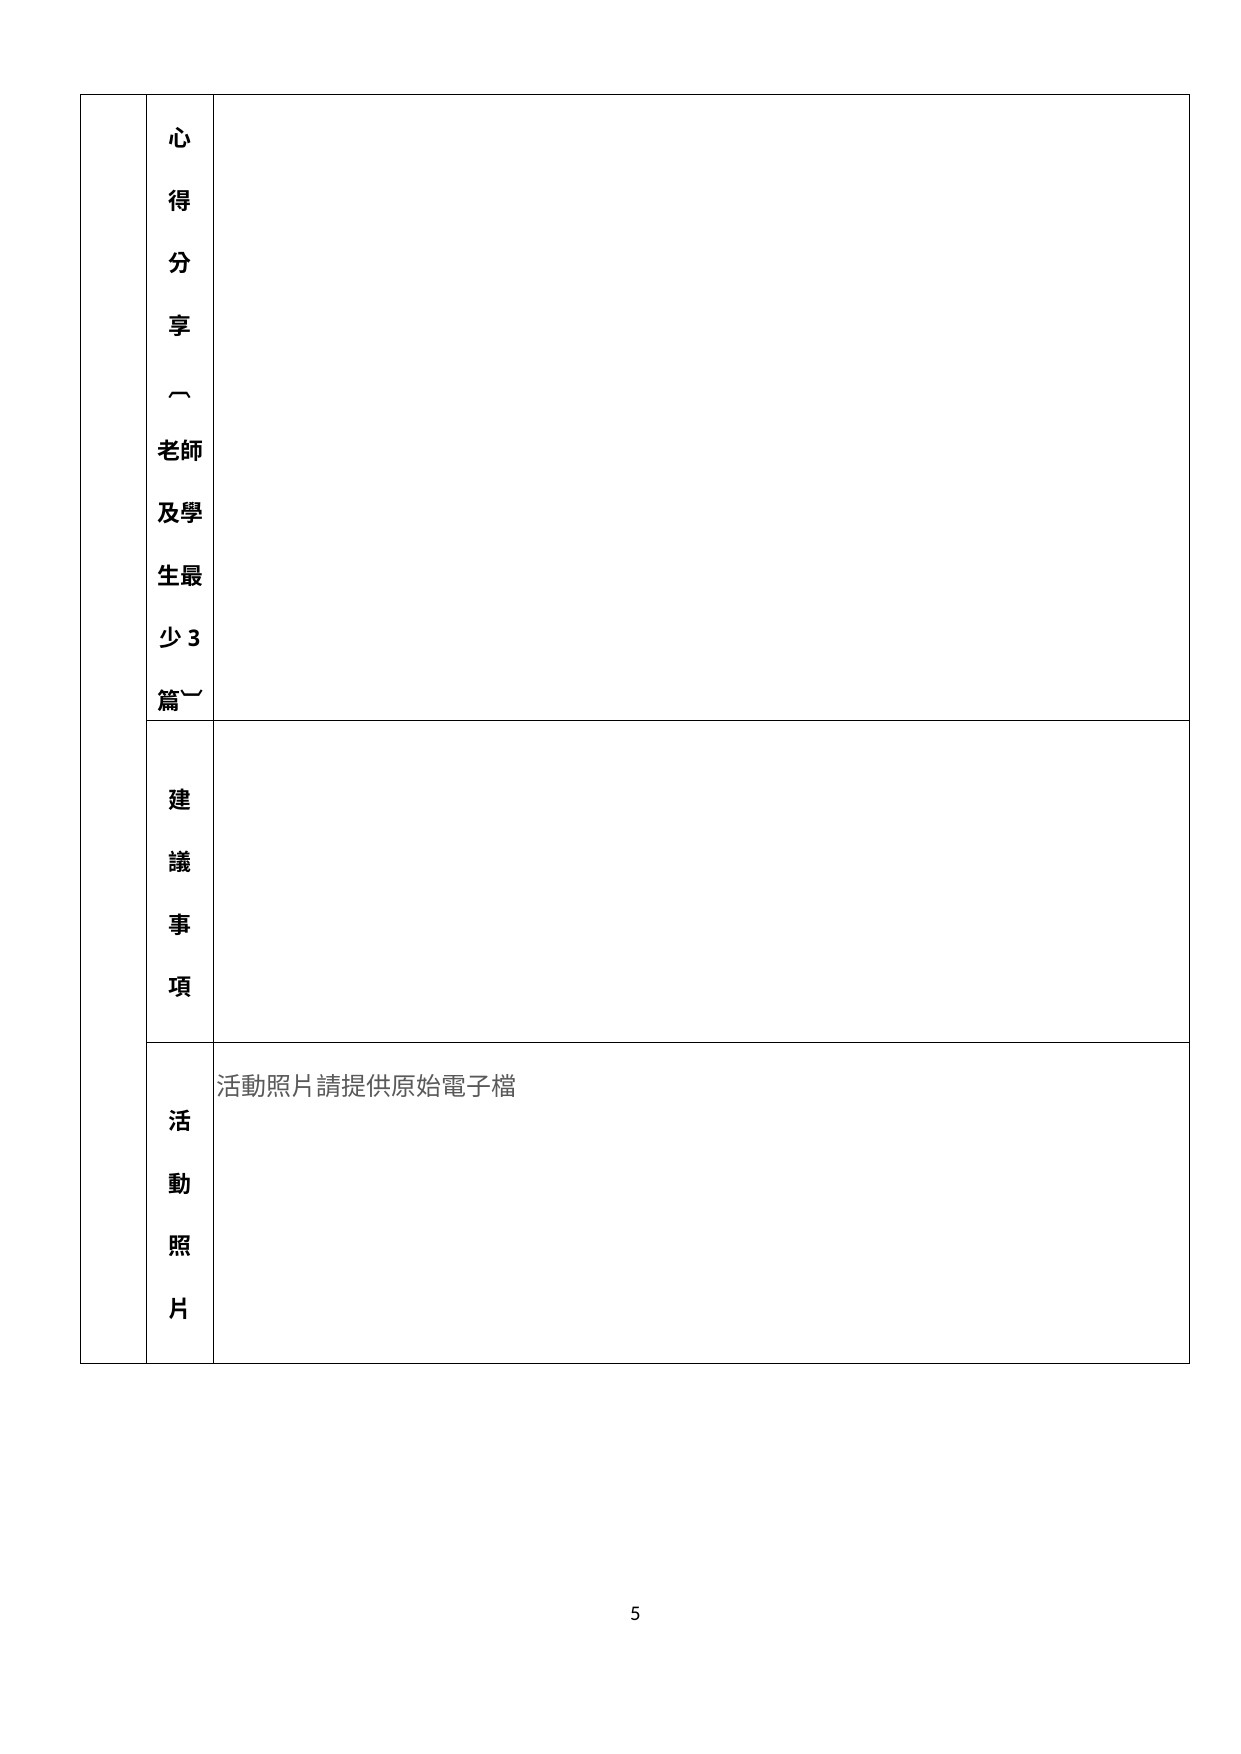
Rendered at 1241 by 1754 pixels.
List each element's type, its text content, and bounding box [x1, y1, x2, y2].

table_cell 建 議 事 項 [147, 721, 213, 1042]
table_cell [214, 721, 1189, 1042]
table_cell 活 動 照 片 [147, 1043, 213, 1363]
table_cell [81, 95, 146, 1363]
table_cell 心 得 分 享 ︹ 老師及學生最 少3 篇︺ [147, 95, 213, 720]
table_cell [214, 95, 1189, 720]
table_cell 活動照片請提供原始電子檔 [214, 1043, 1189, 1363]
